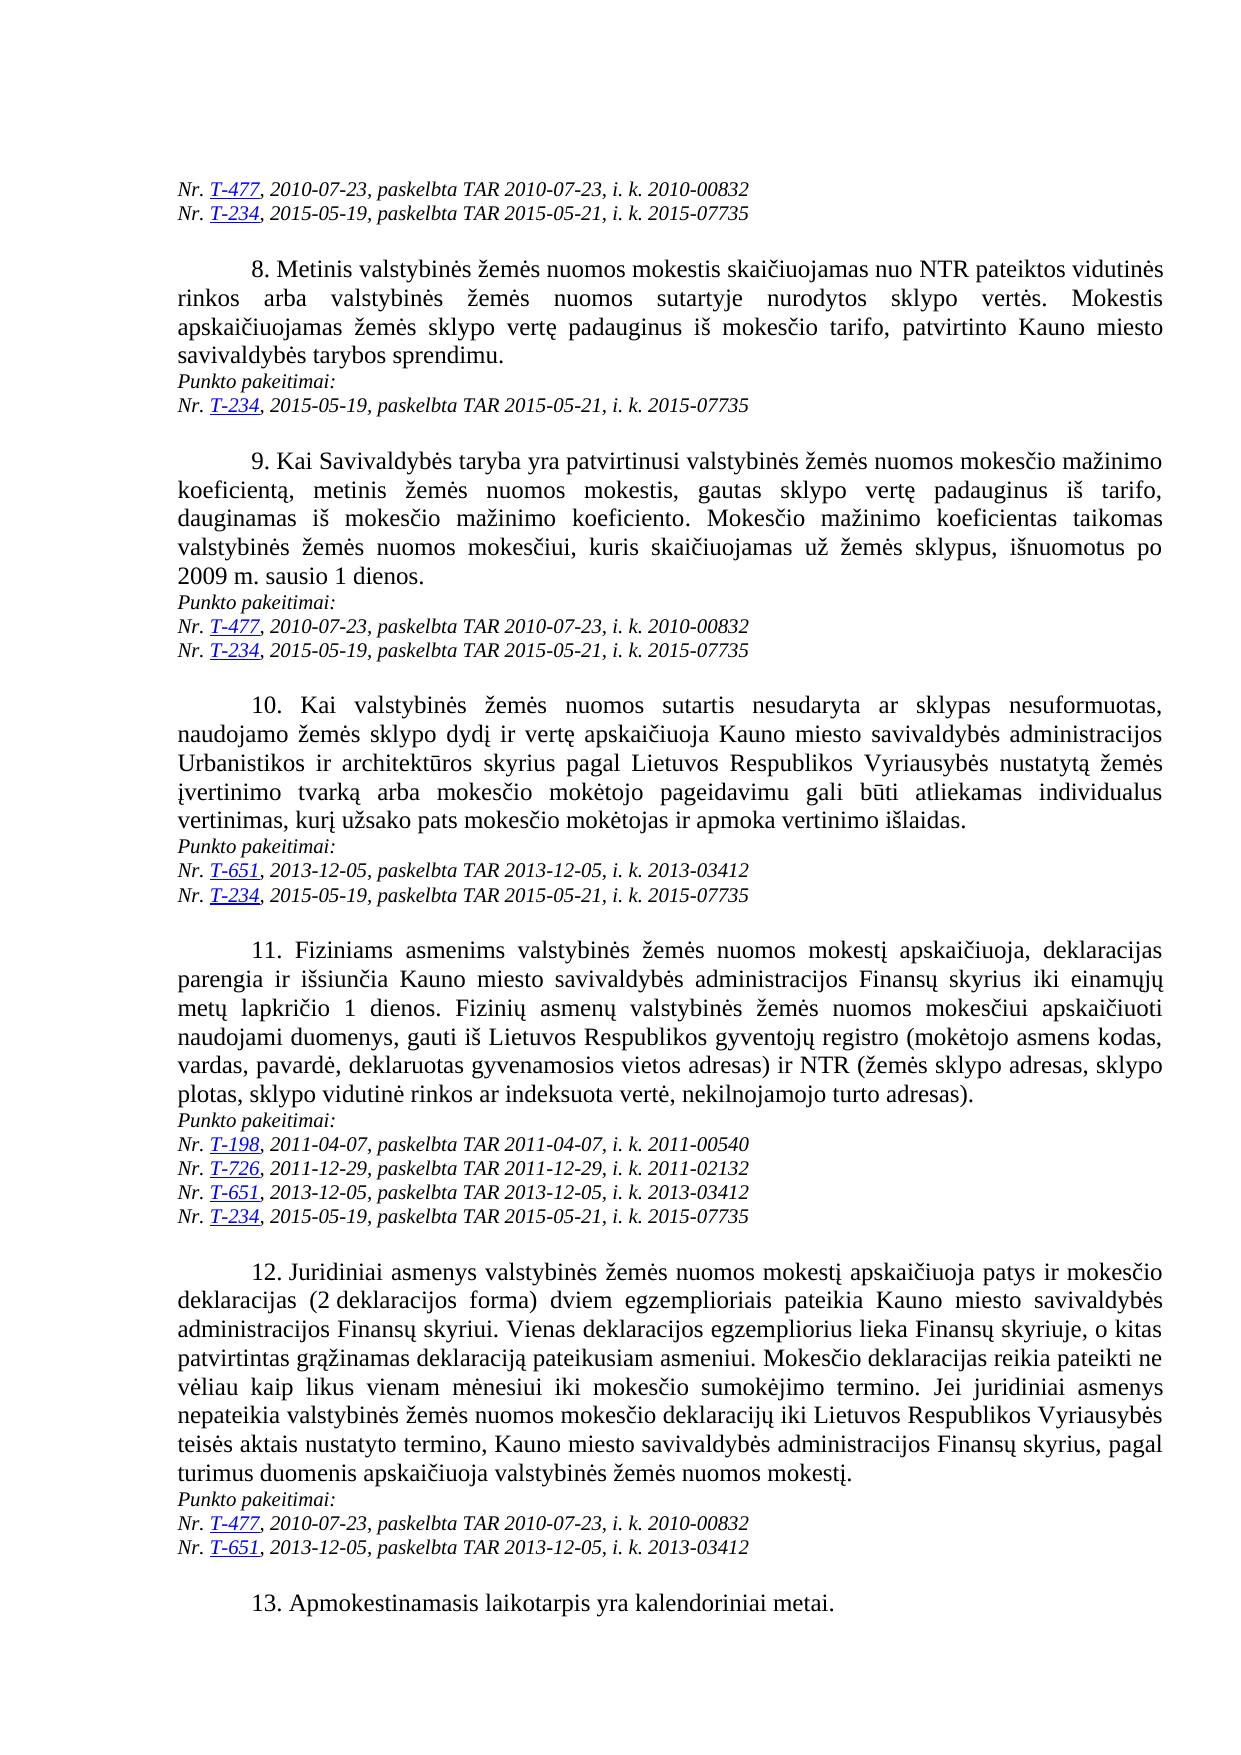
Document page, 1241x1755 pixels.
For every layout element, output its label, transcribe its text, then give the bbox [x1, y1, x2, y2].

text Punkto pakeitimai: [177, 1108, 1163, 1132]
text Punkto pakeitimai: [177, 369, 1163, 393]
text Nr. T-726, 2011-12-29, paskelbta TAR 2011-12-29, i. k. 2011-02132 [177, 1156, 1163, 1180]
text Nr. T-651, 2013-12-05, paskelbta TAR 2013-12-05, i. k. 2013-03412 [177, 1535, 1163, 1559]
text Nr. T-234, 2015-05-19, paskelbta TAR 2015-05-21, i. k. 2015-07735 [177, 201, 1163, 225]
text 9. Kai Savivaldybės taryba yra patvirtinusi valstybinės žemės nuomos mokesčio mažinimo koeficientą, metinis žemės nuomos mokestis, gautas sklypo vertę padauginus iš tarifo, dauginamas iš mokesčio mažinimo koeficiento. Mokesčio mažinimo koeficientas taikomas valstybinės žemės nuomos mokesčiui, kuris skaičiuojamas už žemės sklypus, išnuomotus po 2009 m. sausio 1 dienos. [177, 446, 1163, 590]
text Nr. T-477, 2010-07-23, paskelbta TAR 2010-07-23, i. k. 2010-00832 [177, 1511, 1163, 1535]
text Nr. T-198, 2011-04-07, paskelbta TAR 2011-04-07, i. k. 2011-00540 [177, 1132, 1163, 1156]
text Nr. T-234, 2015-05-19, paskelbta TAR 2015-05-21, i. k. 2015-07735 [177, 1204, 1163, 1228]
text 13. Apmokestinamasis laikotarpis yra kalendoriniai metai. [177, 1588, 1163, 1617]
text Nr. T-477, 2010-07-23, paskelbta TAR 2010-07-23, i. k. 2010-00832 [177, 614, 1163, 638]
text Nr. T-234, 2015-05-19, paskelbta TAR 2015-05-21, i. k. 2015-07735 [177, 393, 1163, 417]
text Punkto pakeitimai: [177, 590, 1163, 614]
text Nr. T-234, 2015-05-19, paskelbta TAR 2015-05-21, i. k. 2015-07735 [177, 882, 1163, 907]
text 8. Metinis valstybinės žemės nuomos mokestis skaičiuojamas nuo NTR pateiktos vidutinės rinkos arba valstybinės žemės nuomos sutartyje nurodytos sklypo vertės. Mokestis apskaičiuojamas žemės sklypo vertę padauginus iš mokesčio tarifo, patvirtinto Kauno miesto savivaldybės tarybos sprendimu. [177, 254, 1163, 369]
text Nr. T-234, 2015-05-19, paskelbta TAR 2015-05-21, i. k. 2015-07735 [177, 638, 1163, 662]
text 11. Fiziniams asmenims valstybinės žemės nuomos mokestį apskaičiuoja, deklaracijas parengia ir išsiunčia Kauno miesto savivaldybės administracijos Finansų skyrius iki einamųjų metų lapkričio 1 dienos. Fizinių asmenų valstybinės žemės nuomos mokesčiui apskaičiuoti naudojami duomenys, gauti iš Lietuvos Respublikos gyventojų registro (mokėtojo asmens kodas, vardas, pavardė, deklaruotas gyvenamosios vietos adresas) ir NTR (žemės sklypo adresas, sklypo plotas, sklypo vidutinė rinkos ar indeksuota vertė, nekilnojamojo turto adresas). [177, 935, 1163, 1108]
text Punkto pakeitimai: [177, 834, 1163, 858]
text 10. Kai valstybinės žemės nuomos sutartis nesudaryta ar sklypas nesuformuotas, naudojamo žemės sklypo dydį ir vertę apskaičiuoja Kauno miesto savivaldybės administracijos Urbanistikos ir architektūros skyrius pagal Lietuvos Respublikos Vyriausybės nustatytą žemės įvertinimo tvarką arba mokesčio mokėtojo pageidavimu gali būti atliekamas individualus vertinimas, kurį užsako pats mokesčio mokėtojas ir apmoka vertinimo išlaidas. [177, 691, 1163, 834]
text Punkto pakeitimai: [177, 1487, 1163, 1511]
text 12. Juridiniai asmenys valstybinės žemės nuomos mokestį apskaičiuoja patys ir mokesčio deklaracijas (2 deklaracijos forma) dviem egzemplioriais pateikia Kauno miesto savivaldybės administracijos Finansų skyriui. Vienas deklaracijos egzempliorius lieka Finansų skyriuje, o kitas patvirtintas grąžinamas deklaraciją pateikusiam asmeniui. Mokesčio deklaracijas reikia pateikti ne vėliau kaip likus vienam mėnesiui iki mokesčio sumokėjimo termino. Jei juridiniai asmenys nepateikia valstybinės žemės nuomos mokesčio deklaracijų iki Lietuvos Respublikos Vyriausybės teisės aktais nustatyto termino, Kauno miesto savivaldybės administracijos Finansų skyrius, pagal turimus duomenis apskaičiuoja valstybinės žemės nuomos mokestį. [177, 1257, 1163, 1487]
text Nr. T-477, 2010-07-23, paskelbta TAR 2010-07-23, i. k. 2010-00832 [177, 177, 1163, 201]
text Nr. T-651, 2013-12-05, paskelbta TAR 2013-12-05, i. k. 2013-03412 [177, 1180, 1163, 1204]
text Nr. T-651, 2013-12-05, paskelbta TAR 2013-12-05, i. k. 2013-03412 [177, 858, 1163, 882]
